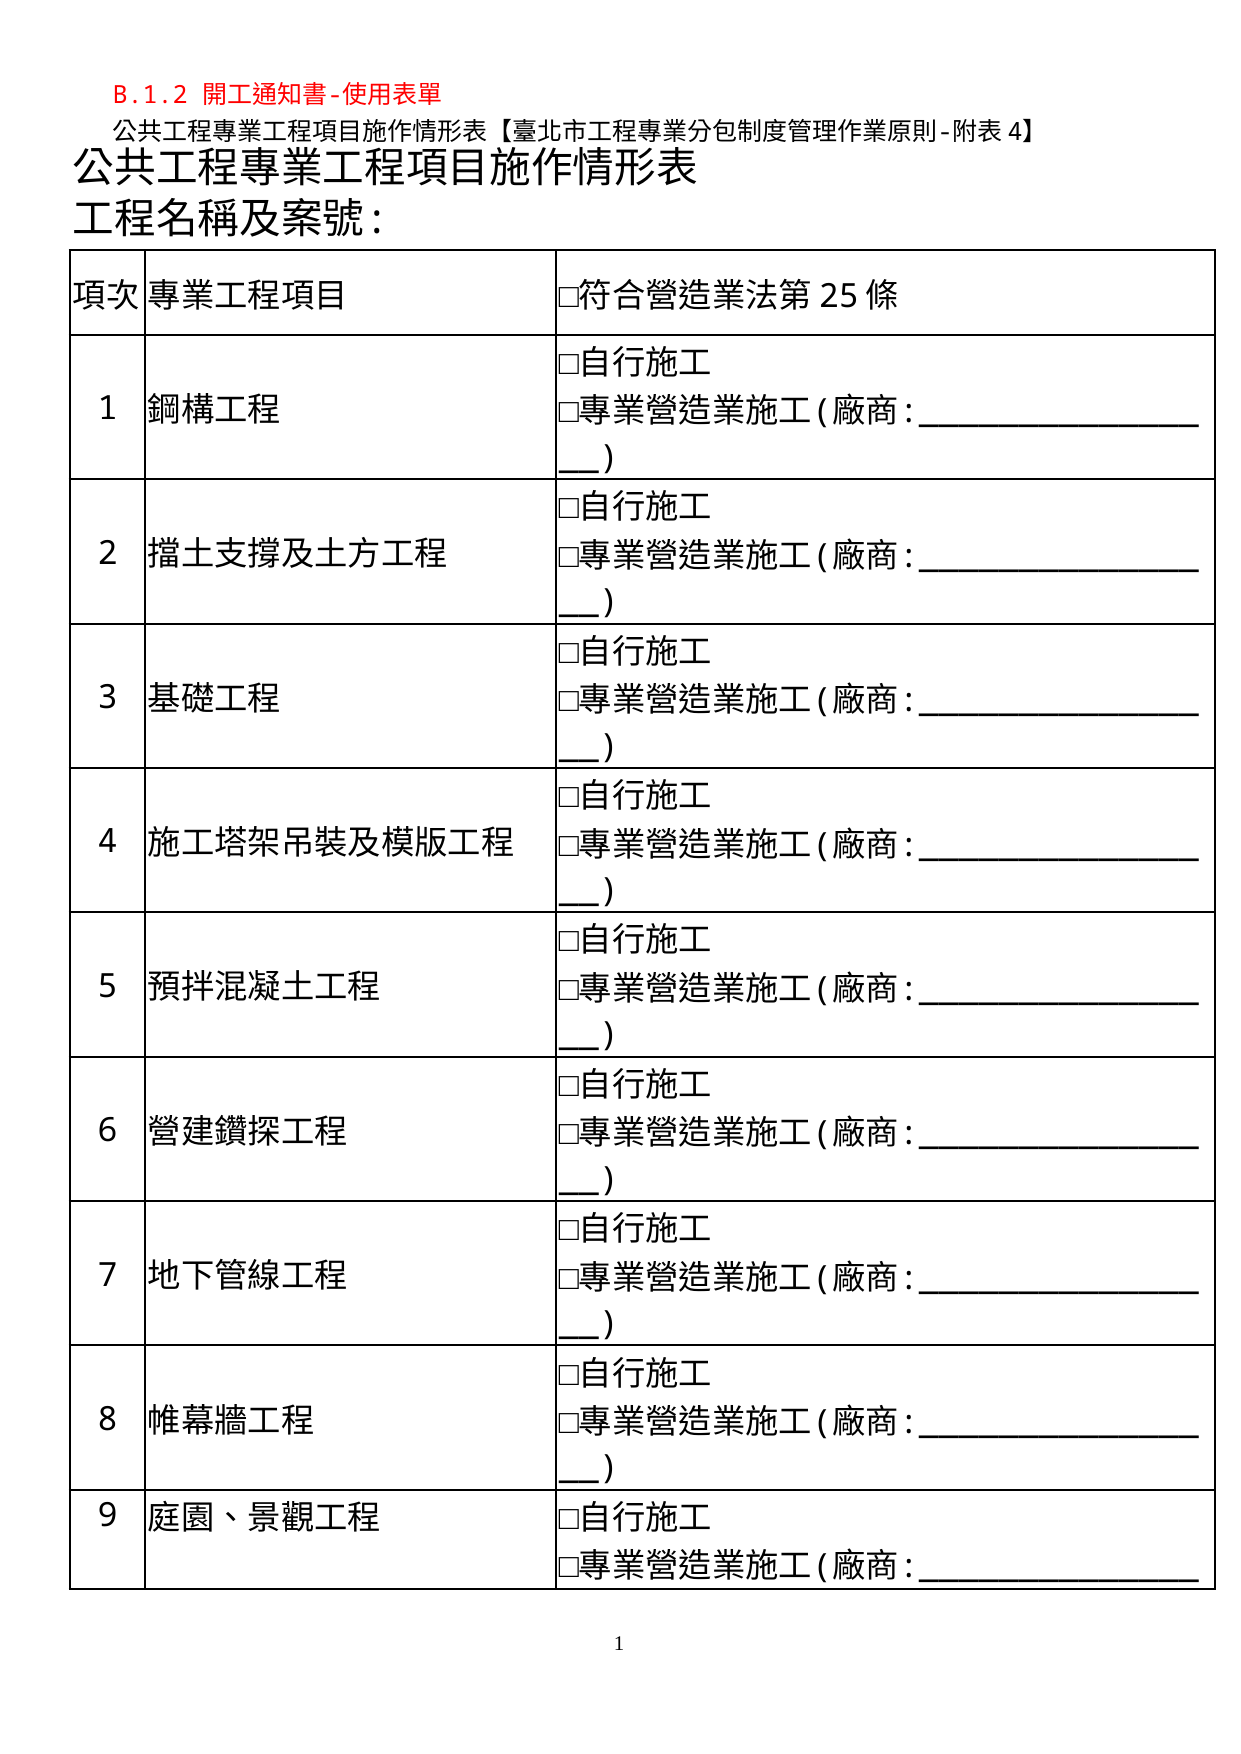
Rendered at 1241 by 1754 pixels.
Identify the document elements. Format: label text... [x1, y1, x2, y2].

table_cell 7 [71, 1202, 144, 1344]
table_cell 鋼構工程 [146, 336, 555, 478]
table_cell □符合營造業法第25條 [557, 251, 1214, 334]
table_cell 擋土支撐及土方工程 [146, 480, 555, 622]
table_cell 6 [71, 1058, 144, 1200]
table_cell □自行施工 □專業營造業施工(廠商:________________) [557, 913, 1214, 1056]
table_cell 1 [71, 336, 144, 478]
table_cell 專業工程項目 [146, 251, 555, 334]
table_cell 基礎工程 [146, 625, 555, 767]
table_cell □自行施工 □專業營造業施工(廠商:________________) [557, 1346, 1214, 1489]
table_cell 帷幕牆工程 [146, 1346, 555, 1489]
table_cell 3 [71, 625, 144, 767]
table_cell 5 [71, 913, 144, 1056]
table_cell □自行施工 □專業營造業施工(廠商:________________) [557, 336, 1214, 478]
table_cell 4 [71, 769, 144, 911]
table_cell □自行施工 □專業營造業施工(廠商:______________ [557, 1491, 1214, 1588]
table_cell 預拌混凝土工程 [146, 913, 555, 1056]
table_cell □自行施工 □專業營造業施工(廠商:________________) [557, 1202, 1214, 1344]
table_header 公共工程專業工程項目施作情形表 [70, 148, 1214, 193]
table_cell 工程名稱及案號: [70, 193, 556, 249]
table_cell □自行施工 □專業營造業施工(廠商:________________) [557, 480, 1214, 622]
table_cell □自行施工 □專業營造業施工(廠商:________________) [557, 625, 1214, 767]
table_cell 8 [71, 1346, 144, 1489]
table_cell 營建鑽探工程 [146, 1058, 555, 1200]
table_cell 地下管線工程 [146, 1202, 555, 1344]
text 公共工程專業工程項目施作情形表【臺北市工程專業分包制度管理作業原則-附表4】 [112, 111, 1125, 147]
table_cell □自行施工 □專業營造業施工(廠商:________________) [557, 1058, 1214, 1200]
table_cell 庭園、景觀工程 [146, 1491, 555, 1588]
table_cell [556, 193, 1214, 249]
table_cell 施工塔架吊裝及模版工程 [146, 769, 555, 911]
text B.1.2 開工通知書-使用表單 [112, 75, 1125, 111]
table_cell 2 [71, 480, 144, 622]
table_cell □自行施工 □專業營造業施工(廠商:________________) [557, 769, 1214, 911]
table_cell 9 [71, 1491, 144, 1588]
table_cell 項次 [71, 251, 144, 334]
